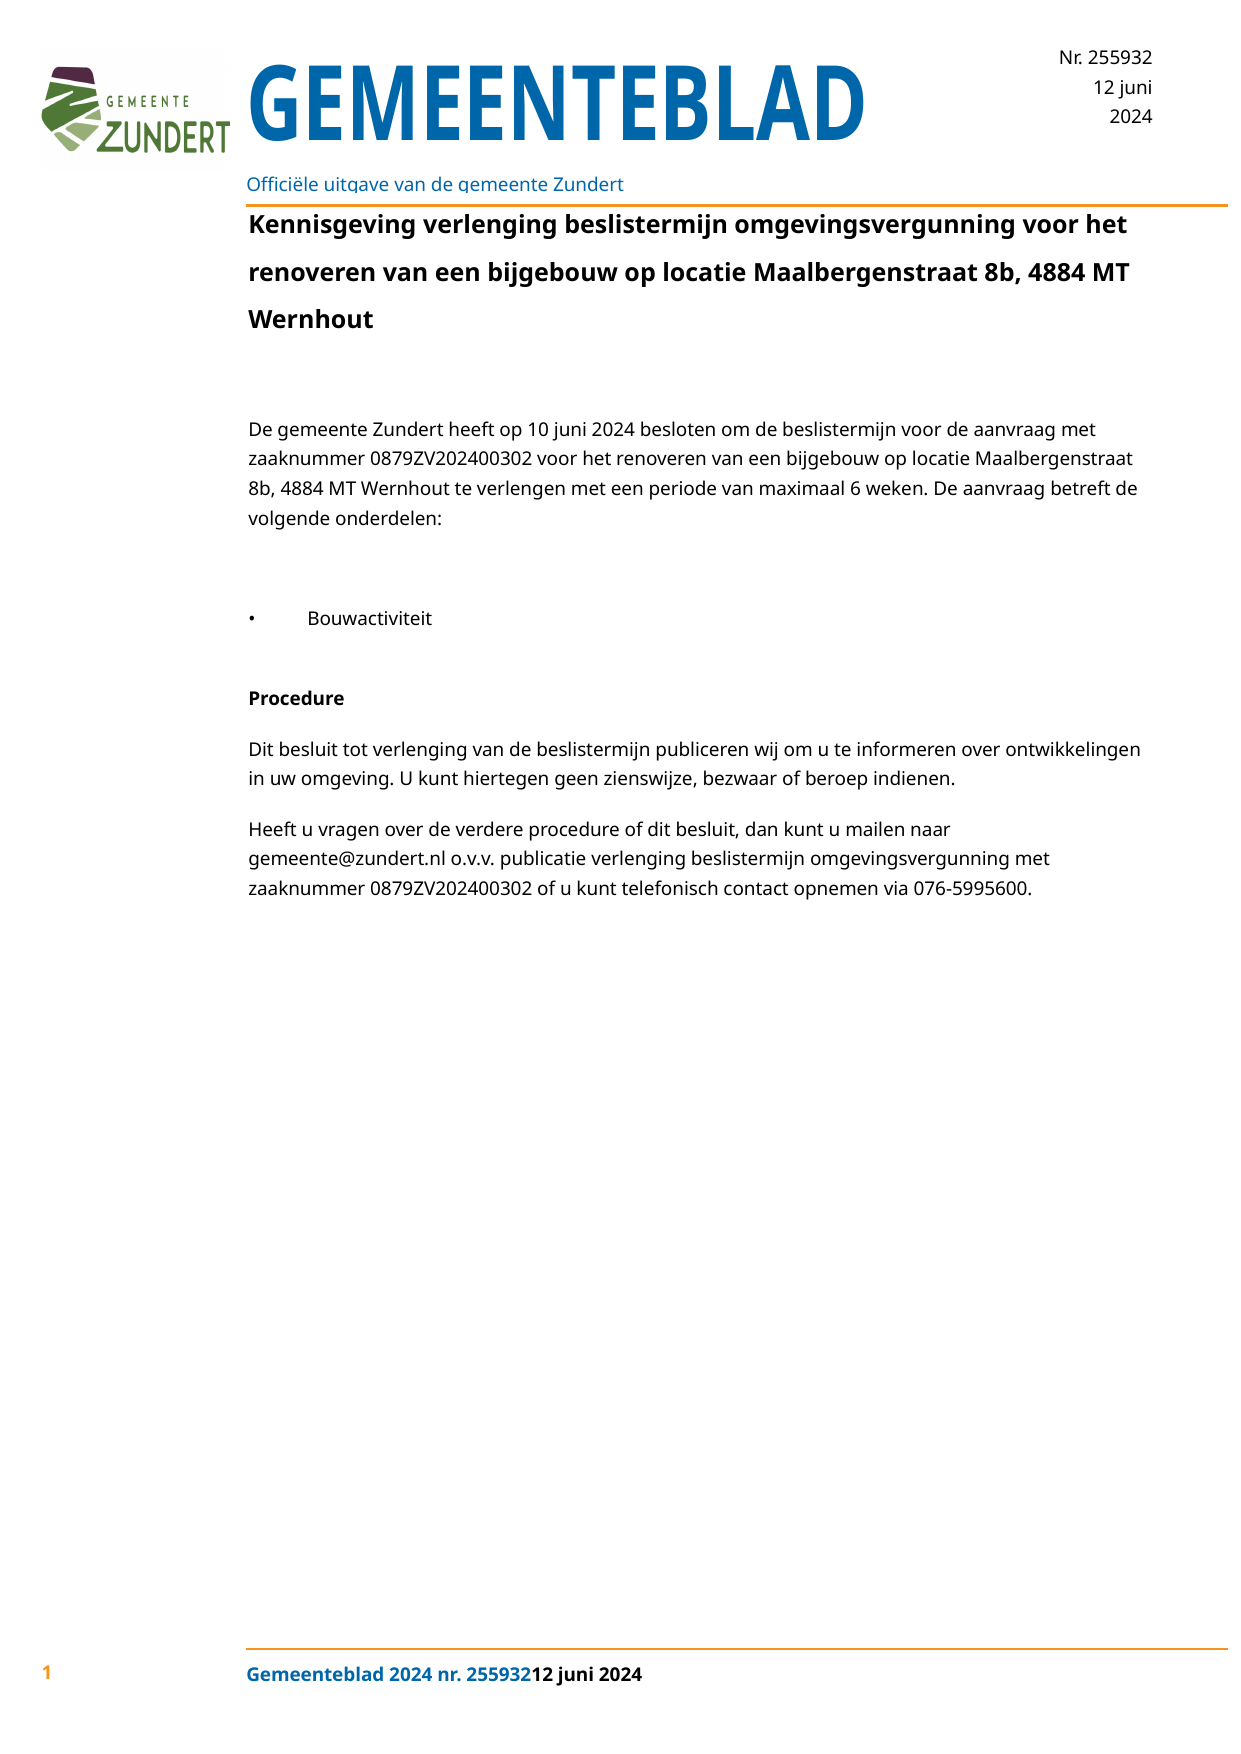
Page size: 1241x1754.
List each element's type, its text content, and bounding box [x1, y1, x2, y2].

text Heeft u vragen over de verdere procedure of dit besluit, dan kunt u mailen naar gemeente@zundert.nl o.v.v. publicatie verlenging beslistermijn omgevingsvergunning met zaaknummer 0879ZV202400302 of u kunt telefonisch contact opnemen via 076-5995600. [248, 816, 1152, 901]
text Kennisgeving verlenging beslistermijn omgevingsvergunning voor het renoveren van een bijgebouw op locatie Maalbergenstraat 8b, 4884 MT Wernhout [248, 207, 1152, 336]
text Procedure [248, 686, 1152, 711]
picture [41, 47, 231, 172]
text De gemeente Zundert heeft op 10 juni 2024 besloten om de beslistermijn voor de aanvraag met zaaknummer 0879ZV202400302 voor het renoveren van een bijgebouw op locatie Maalbergenstraat 8b, 4884 MT Wernhout te verlengen met een periode van maximaal 6 weken. De aanvraag betreft de volgende onderdelen: [248, 416, 1152, 530]
list Bouwactiviteit [248, 606, 1152, 631]
text Dit besluit tot verlenging van de beslistermijn publiceren wij om u te informeren over ontwikkelingen in uw omgeving. U kunt hiertegen geen zienswijze, bezwaar of beroep indienen. [248, 736, 1152, 791]
